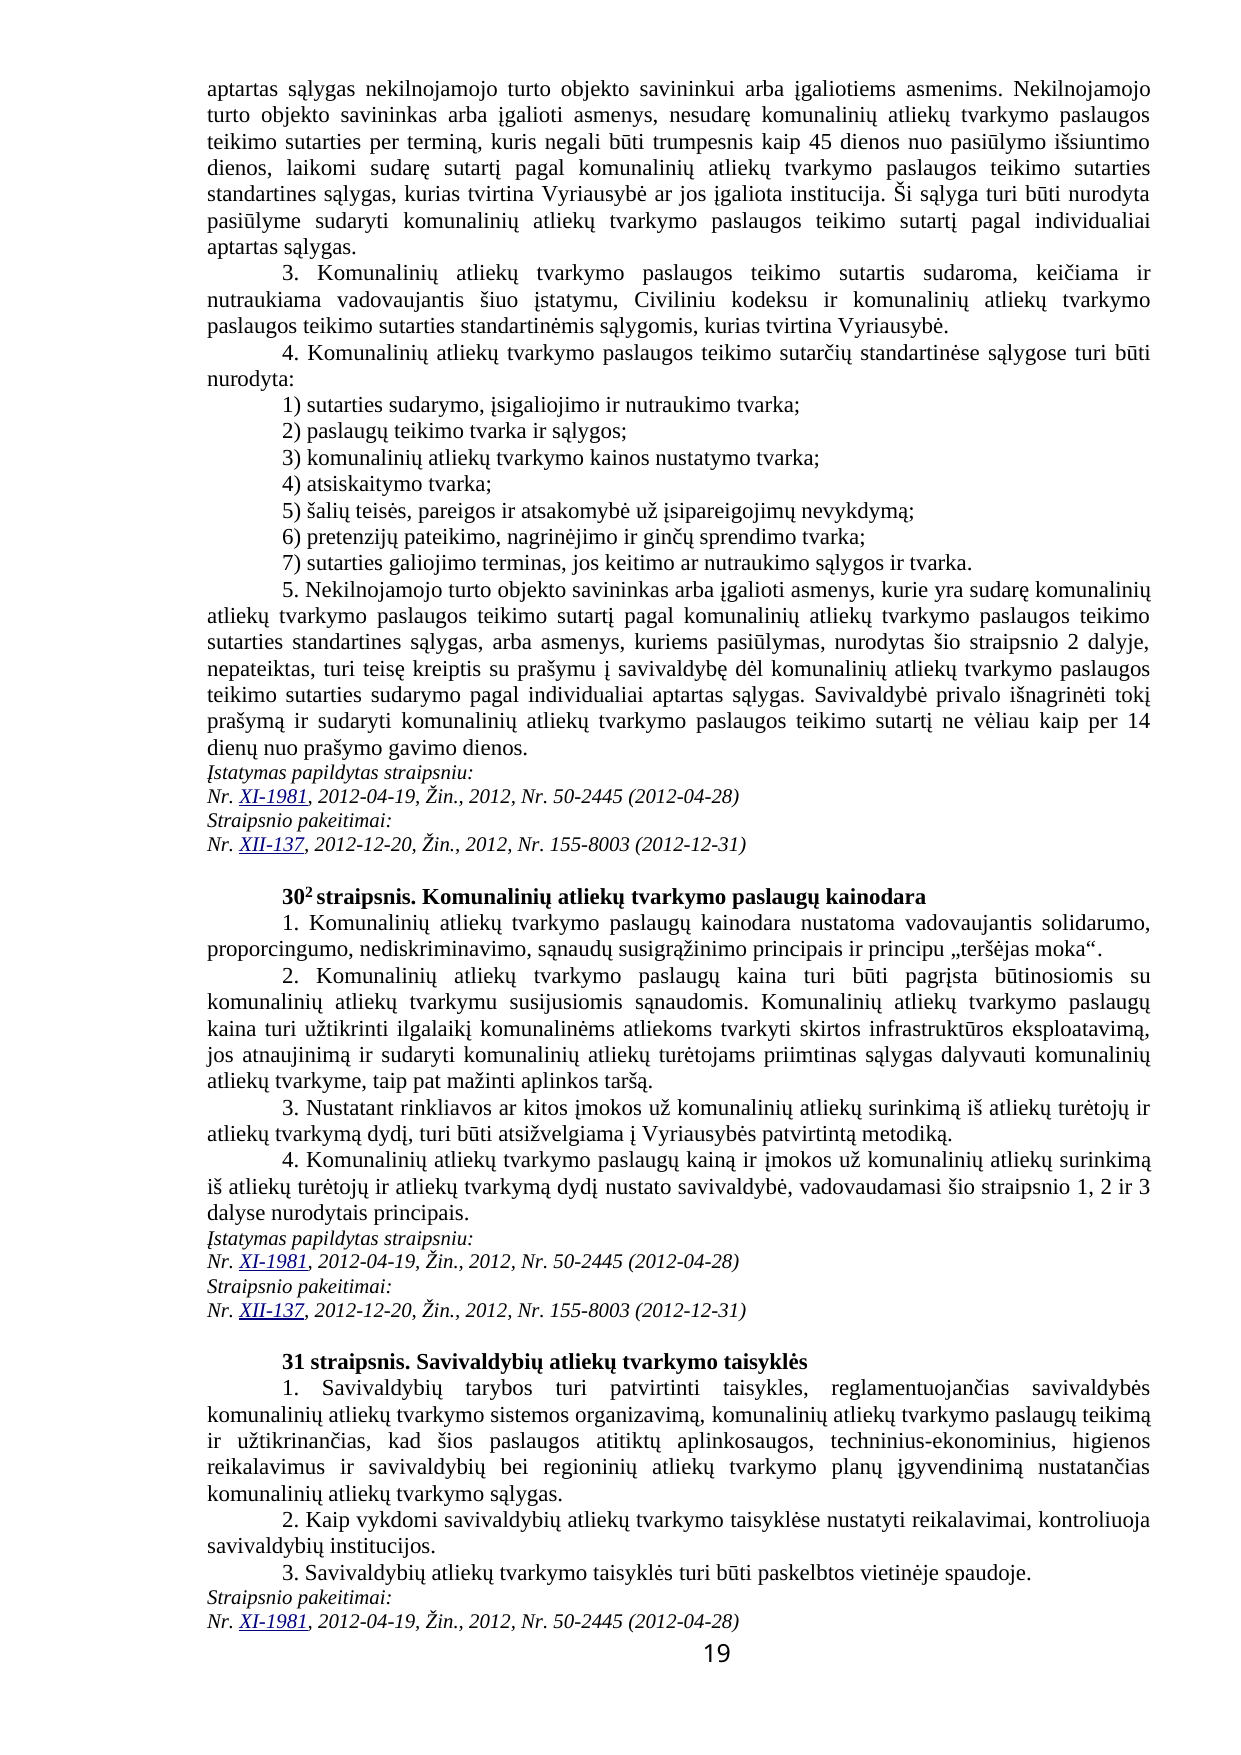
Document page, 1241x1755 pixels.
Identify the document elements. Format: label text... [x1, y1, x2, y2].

text Įstatymas papildytas straipsniu: [207, 760, 1152, 784]
text 6) pretenzijų pateikimo, nagrinėjimo ir ginčų sprendimo tvarka; [207, 523, 1152, 549]
text 4. Komunalinių atliekų tvarkymo paslaugų kainą ir įmokos už komunalinių atliekų surinkimą iš atliekų turėtojų ir atliekų tvarkymą dydį nustato savivaldybė, vadovaudamasi šio straipsnio 1, 2 ir 3 dalyse nurodytais principais. [207, 1146, 1152, 1225]
text Nr. XI-1981, 2012-04-19, Žin., 2012, Nr. 50-2445 (2012-04-28) [207, 1609, 1152, 1633]
text Straipsnio pakeitimai: [207, 1273, 1152, 1298]
text Straipsnio pakeitimai: [207, 1585, 1152, 1609]
text 7) sutarties galiojimo terminas, jos keitimo ar nutraukimo sąlygos ir tvarka. [207, 549, 1152, 576]
text Nr. XI-1981, 2012-04-19, Žin., 2012, Nr. 50-2445 (2012-04-28) [207, 1249, 1152, 1273]
text 4) atsiskaitymo tvarka; [207, 470, 1152, 497]
text 1. Savivaldybių tarybos turi patvirtinti taisykles, reglamentuojančias savivaldybės komunalinių atliekų tvarkymo sistemos organizavimą, komunalinių atliekų tvarkymo paslaugų teikimą ir užtikrinančias, kad šios paslaugos atitiktų aplinkosaugos, techninius-ekonominius, higienos reikalavimus ir savivaldybių bei regioninių atliekų tvarkymo planų įgyvendinimą nustatančias komunalinių atliekų tvarkymo sąlygas. [207, 1374, 1152, 1506]
text 31 straipsnis. Savivaldybių atliekų tvarkymo taisyklės [207, 1348, 1152, 1374]
text Nr. XII-137, 2012-12-20, Žin., 2012, Nr. 155-8003 (2012-12-31) [207, 832, 1152, 856]
text 2) paslaugų teikimo tvarka ir sąlygos; [207, 418, 1152, 444]
text Nr. XII-137, 2012-12-20, Žin., 2012, Nr. 155-8003 (2012-12-31) [207, 1298, 1152, 1322]
text 1) sutarties sudarymo, įsigaliojimo ir nutraukimo tvarka; [207, 391, 1152, 418]
text 5. Nekilnojamojo turto objekto savininkas arba įgalioti asmenys, kurie yra sudarę komunalinių atliekų tvarkymo paslaugos teikimo sutartį pagal komunalinių atliekų tvarkymo paslaugos teikimo sutarties standartines sąlygas, arba asmenys, kuriems pasiūlymas, nurodytas šio straipsnio 2 dalyje, nepateiktas, turi teisę kreiptis su prašymu į savivaldybę dėl komunalinių atliekų tvarkymo paslaugos teikimo sutarties sudarymo pagal individualiai aptartas sąlygas. Savivaldybė privalo išnagrinėti tokį prašymą ir sudaryti komunalinių atliekų tvarkymo paslaugos teikimo sutartį ne vėliau kaip per 14 dienų nuo prašymo gavimo dienos. [207, 576, 1152, 760]
text Straipsnio pakeitimai: [207, 808, 1152, 832]
text 2. Kaip vykdomi savivaldybių atliekų tvarkymo taisyklėse nustatyti reikalavimai, kontroliuoja savivaldybių institucijos. [207, 1506, 1152, 1559]
text 4. Komunalinių atliekų tvarkymo paslaugos teikimo sutarčių standartinėse sąlygose turi būti nurodyta: [207, 338, 1152, 391]
text 3. Savivaldybių atliekų tvarkymo taisyklės turi būti paskelbtos vietinėje spaudoje. [207, 1559, 1152, 1585]
text 1. Komunalinių atliekų tvarkymo paslaugų kainodara nustatoma vadovaujantis solidarumo, proporcingumo, nediskriminavimo, sąnaudų susigrąžinimo principais ir principu „teršėjas moka“. [207, 909, 1152, 962]
text 2. Komunalinių atliekų tvarkymo paslaugų kaina turi būti pagrįsta būtinosiomis su komunalinių atliekų tvarkymu susijusiomis sąnaudomis. Komunalinių atliekų tvarkymo paslaugų kaina turi užtikrinti ilgalaikį komunalinėms atliekoms tvarkyti skirtos infrastruktūros eksploatavimą, jos atnaujinimą ir sudaryti komunalinių atliekų turėtojams priimtinas sąlygas dalyvauti komunalinių atliekų tvarkyme, taip pat mažinti aplinkos taršą. [207, 962, 1152, 1094]
text 302 straipsnis. Komunalinių atliekų tvarkymo paslaugų kainodara [207, 883, 1152, 909]
text 5) šalių teisės, pareigos ir atsakomybė už įsipareigojimų nevykdymą; [207, 497, 1152, 523]
text 3. Nustatant rinkliavos ar kitos įmokos už komunalinių atliekų surinkimą iš atliekų turėtojų ir atliekų tvarkymą dydį, turi būti atsižvelgiama į Vyriausybės patvirtintą metodiką. [207, 1094, 1152, 1146]
text 3. Komunalinių atliekų tvarkymo paslaugos teikimo sutartis sudaroma, keičiama ir nutraukiama vadovaujantis šiuo įstatymu, Civiliniu kodeksu ir komunalinių atliekų tvarkymo paslaugos teikimo sutarties standartinėmis sąlygomis, kurias tvirtina Vyriausybė. [207, 259, 1152, 338]
text Nr. XI-1981, 2012-04-19, Žin., 2012, Nr. 50-2445 (2012-04-28) [207, 784, 1152, 808]
text aptartas sąlygas nekilnojamojo turto objekto savininkui arba įgaliotiems asmenims. Nekilnojamojo turto objekto savininkas arba įgalioti asmenys, nesudarę komunalinių atliekų tvarkymo paslaugos teikimo sutarties per terminą, kuris negali būti trumpesnis kaip 45 dienos nuo pasiūlymo išsiuntimo dienos, laikomi sudarę sutartį pagal komunalinių atliekų tvarkymo paslaugos teikimo sutarties standartines sąlygas, kurias tvirtina Vyriausybė ar jos įgaliota institucija. Ši sąlyga turi būti nurodyta pasiūlyme sudaryti komunalinių atliekų tvarkymo paslaugos teikimo sutartį pagal individualiai aptartas sąlygas. [207, 75, 1152, 259]
text Įstatymas papildytas straipsniu: [207, 1225, 1152, 1249]
text 3) komunalinių atliekų tvarkymo kainos nustatymo tvarka; [207, 444, 1152, 470]
